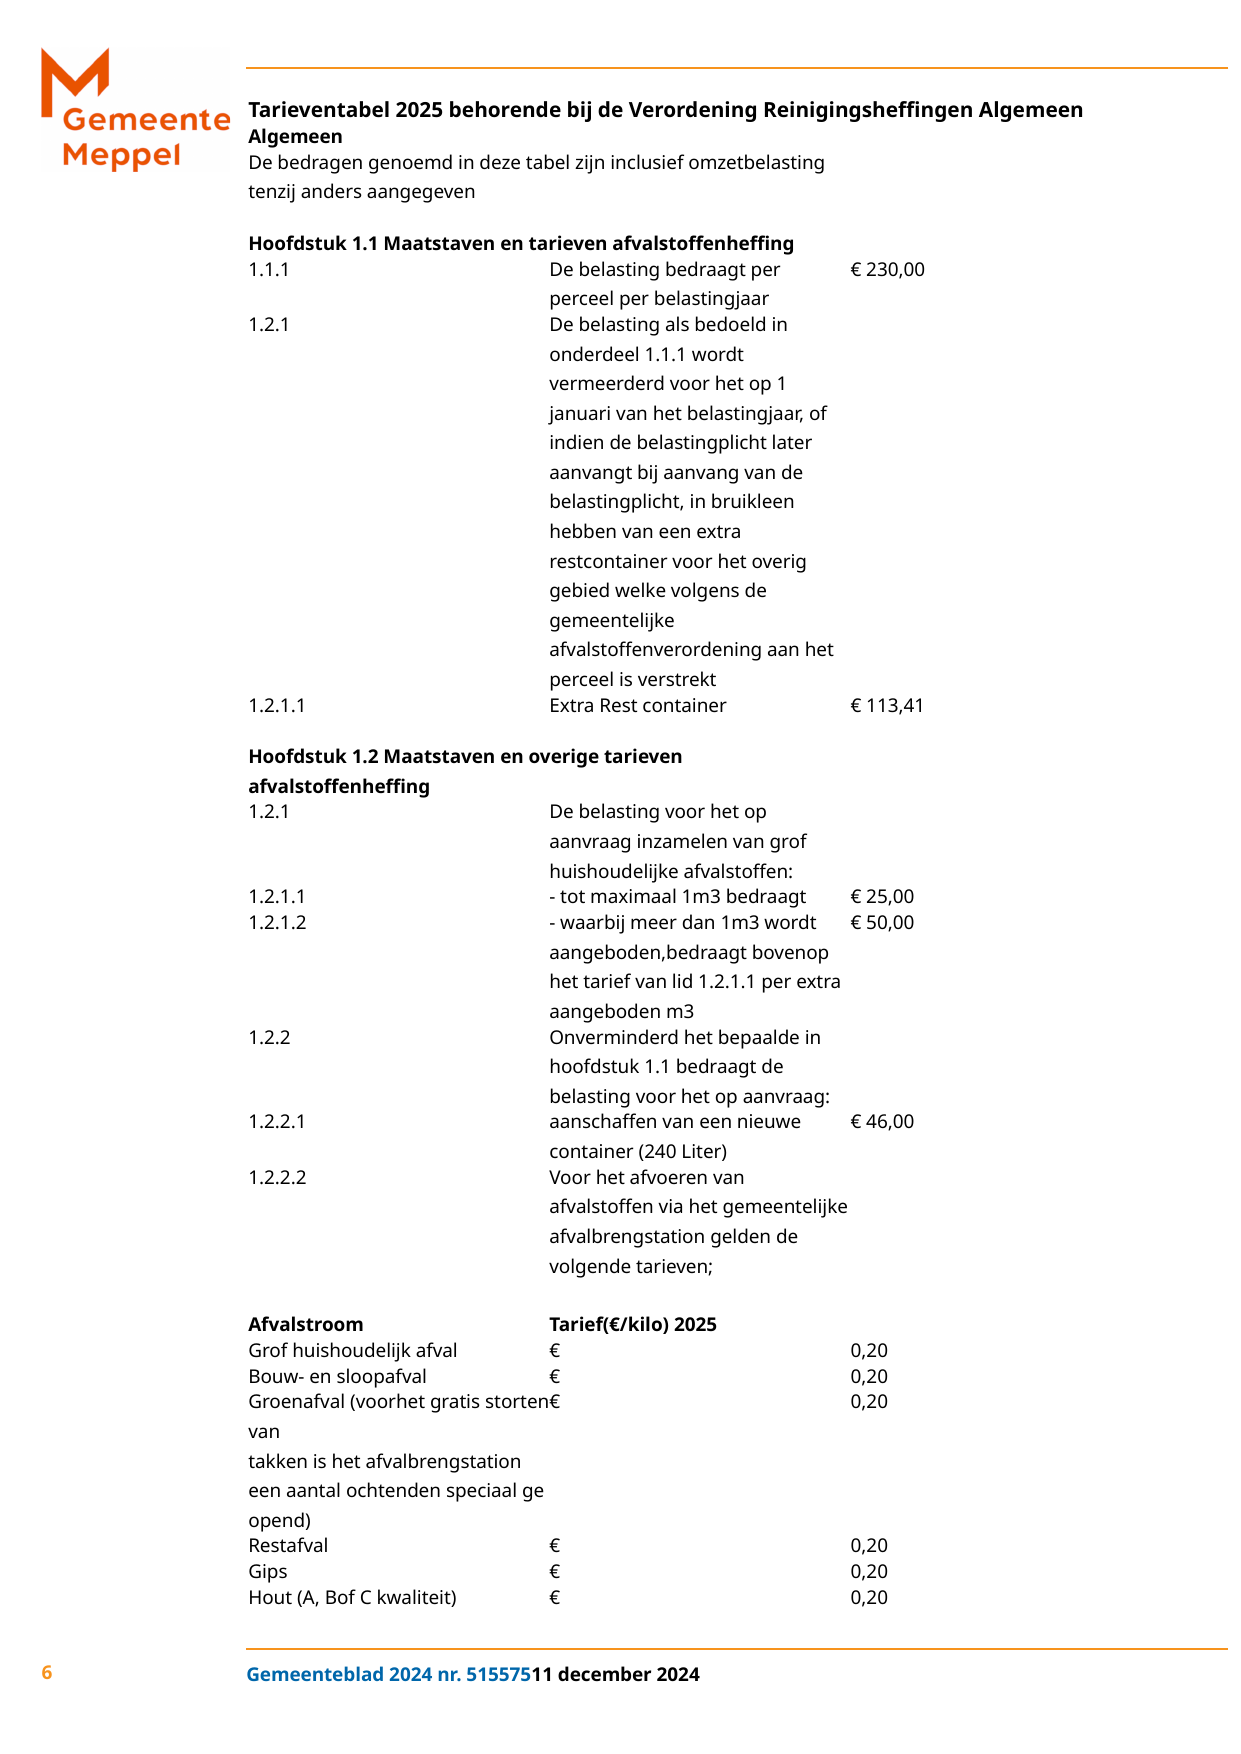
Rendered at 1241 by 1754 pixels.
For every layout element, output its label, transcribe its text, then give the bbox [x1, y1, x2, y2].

table_cell [850, 230, 1152, 256]
table_cell De bedragen genoemd in deze tabel zijn inclusief omzetbelasting tenzij anders aangegeven [248, 149, 850, 204]
table_cell [850, 1024, 1152, 1109]
table_cell 0,20 [850, 1559, 1152, 1584]
table_cell Grof huishoudelijk afval [248, 1337, 549, 1363]
table_cell Bouw- en sloopafval [248, 1363, 549, 1389]
table_cell € 50,00 [850, 909, 1152, 1024]
table_cell [549, 718, 850, 743]
table_cell € 46,00 [850, 1109, 1152, 1164]
table_cell 1.2.2.1 [248, 1109, 549, 1164]
table_cell De belasting als bedoeld in onderdeel 1.1.1 wordt vermeerderd voor het op 1 januari van het belastingjaar, of indien de belastingplicht later aanvangt bij aanvang van de belastingplicht, in bruikleen hebben van een extra restcontainer voor het overig gebied welke volgens de gemeentelijke afvalstoffenverordening aan het perceel is verstrekt [549, 311, 850, 692]
table_cell Extra Rest container [549, 692, 850, 718]
table_cell € 113,41 [850, 692, 1152, 718]
table_cell [850, 311, 1152, 692]
table_cell 1.2.1.1 [248, 884, 549, 909]
table_cell 1.2.1 [248, 799, 549, 884]
table_cell - waarbij meer dan 1m3 wordt aangeboden,bedraagt bovenop het tarief van lid 1.2.1.1 per extra aangeboden m3 [549, 909, 850, 1024]
table_cell De belasting voor het op aanvraag inzamelen van grof huishoudelijke afvalstoffen: [549, 799, 850, 884]
table_cell 0,20 [850, 1584, 1152, 1610]
table_cell [850, 149, 1152, 204]
table_cell 1.2.1.1 [248, 692, 549, 718]
text Tarieventabel 2025 behorende bij de Verordening Reinigingsheffingen Algemeen [248, 95, 1152, 123]
table_cell [549, 205, 850, 230]
table_cell 1.2.1 [248, 311, 549, 692]
table_cell € [549, 1584, 850, 1610]
table_cell € [549, 1363, 850, 1389]
table_cell 1.2.2 [248, 1024, 549, 1109]
table_cell 0,20 [850, 1337, 1152, 1363]
table_cell De belasting bedraagt per perceel per belastingjaar [549, 256, 850, 311]
table_header [850, 124, 1152, 149]
table_cell [248, 205, 549, 230]
picture [41, 47, 231, 172]
table_cell 1.1.1 [248, 256, 549, 311]
table_cell [850, 718, 1152, 743]
table_cell € [549, 1389, 850, 1533]
table_cell [850, 1164, 1152, 1278]
table_cell Gips [248, 1559, 549, 1584]
table_cell € 25,00 [850, 884, 1152, 909]
table_cell Hoofdstuk 1.2 Maatstaven en overige tarieven afvalstoffenheffing [248, 744, 850, 799]
table_cell aanschaffen van een nieuwe container (240 Liter) [549, 1109, 850, 1164]
table_header Afvalstroom [248, 1311, 549, 1337]
table_cell Hoofdstuk 1.1 Maatstaven en tarieven afvalstoffenheffing [248, 230, 850, 256]
table_cell 1.2.1.2 [248, 909, 549, 1024]
table_cell Onverminderd het bepaalde in hoofdstuk 1.1 bedraagt de belasting voor het op aanvraag: [549, 1024, 850, 1109]
table_cell 0,20 [850, 1389, 1152, 1533]
table_cell Restafval [248, 1533, 549, 1558]
table_cell [850, 799, 1152, 884]
table_cell € [549, 1337, 850, 1363]
table_cell Groenafval (voorhet gratis storten van takken is het afvalbrengstation een aantal ochtenden speciaal geopend) [248, 1389, 549, 1533]
table_cell [850, 744, 1152, 799]
table_header Algemeen [248, 124, 850, 149]
table_cell 0,20 [850, 1363, 1152, 1389]
table_cell € [549, 1559, 850, 1584]
table_header Tarief(€/kilo) 2025 [549, 1311, 1152, 1337]
table_cell Hout (A, Bof C kwaliteit) [248, 1584, 549, 1610]
table_cell [850, 205, 1152, 230]
table_cell 1.2.2.2 [248, 1164, 549, 1278]
table_cell - tot maximaal 1m3 bedraagt [549, 884, 850, 909]
table_cell € 230,00 [850, 256, 1152, 311]
table_cell 0,20 [850, 1533, 1152, 1558]
table_cell € [549, 1533, 850, 1558]
table_cell [248, 718, 549, 743]
table_cell Voor het afvoeren van afvalstoffen via het gemeentelijke afvalbrengstation gelden de volgende tarieven; [549, 1164, 850, 1278]
